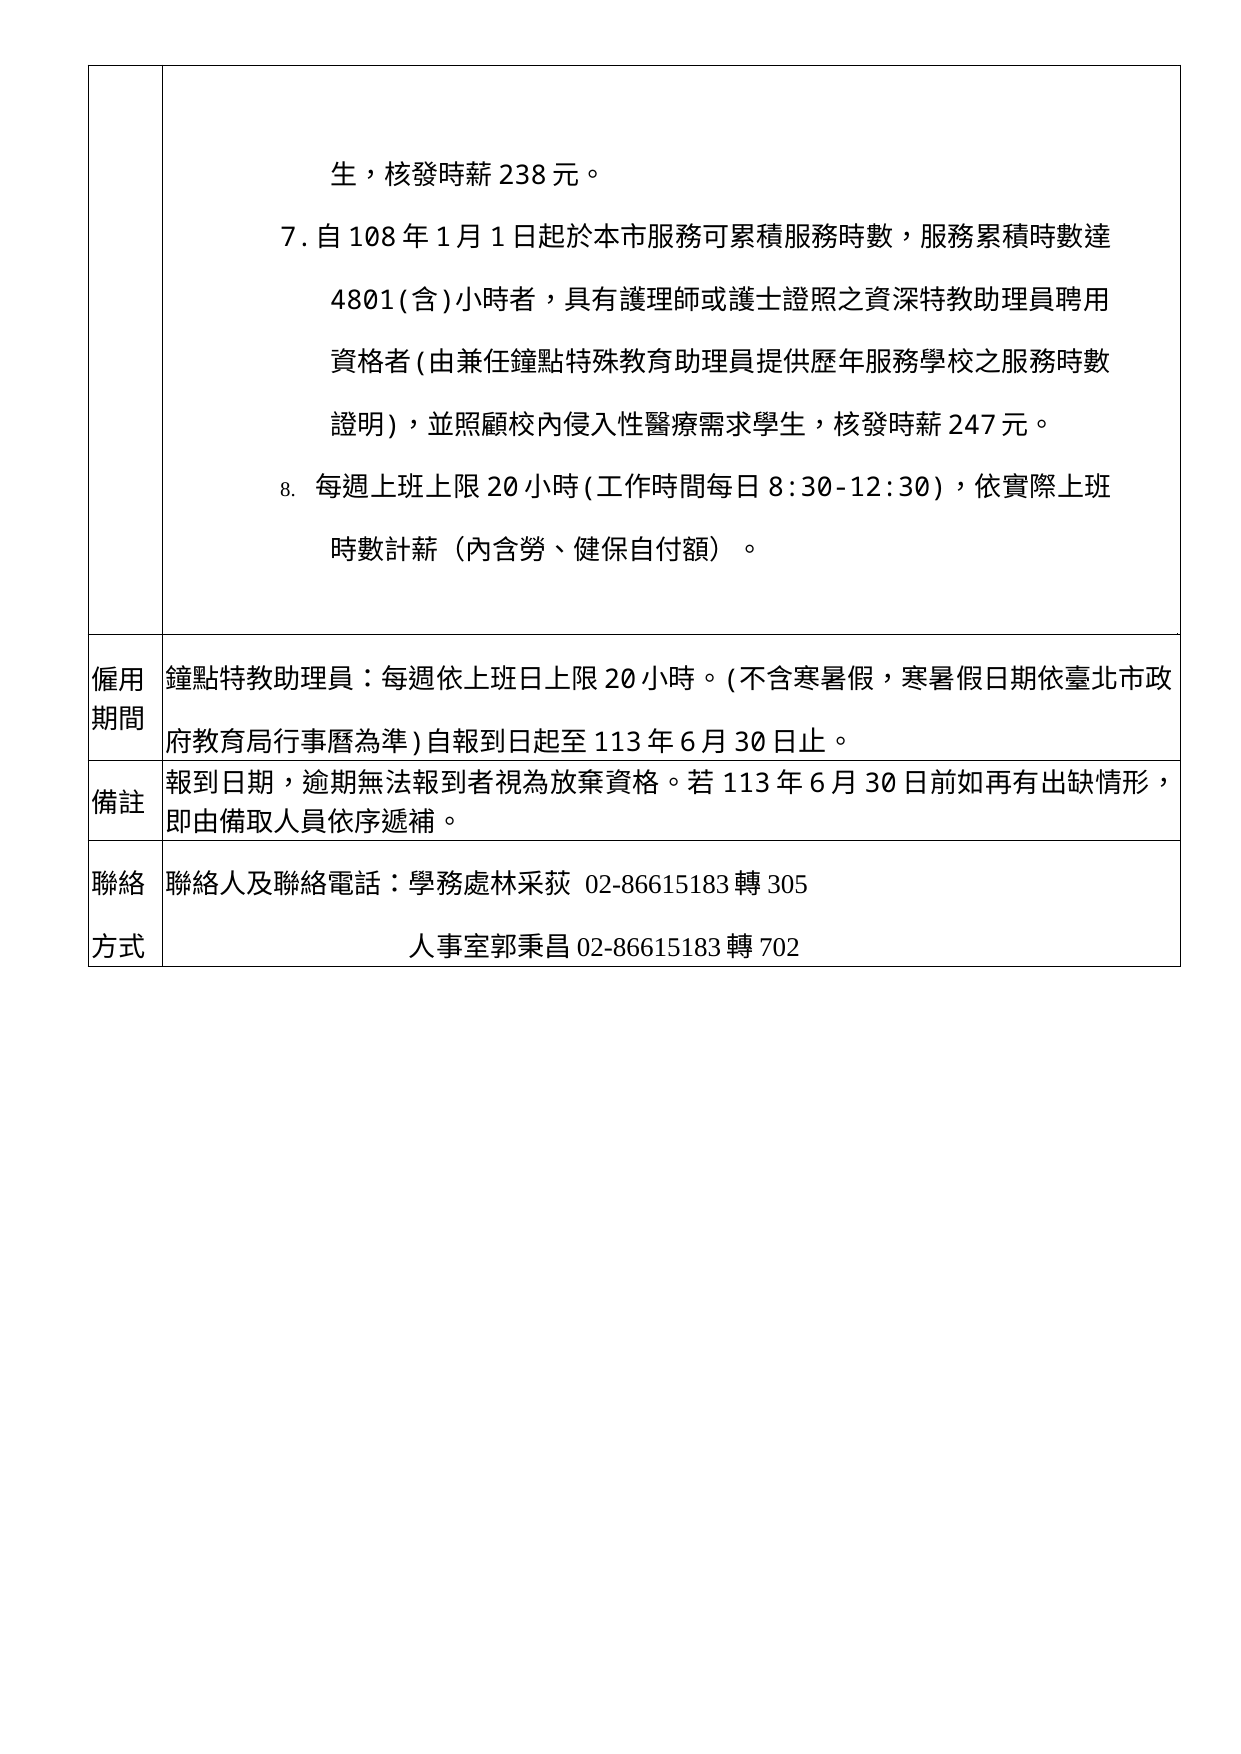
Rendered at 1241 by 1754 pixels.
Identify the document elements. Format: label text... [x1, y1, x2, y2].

table_cell 聯絡 方式 [89, 841, 162, 966]
table_cell [89, 66, 162, 634]
table_cell 聘期自報到日起至113年6月30日止，按時支薪（時薪每小時192元，並依教育局調整公告）。 自108年1月1日起於本市服務可累積服務時數，服務累積時數達3201(含)小時者，符合資深聘用資格者(由兼任鐘點特殊教育助理員提供歷年服務學校之服務時數證明)，依據核定之每週服務時數、實際服務天數核發，以時薪201元計算。 自108年1月1日起於本市服務可累積服務時數，服務累積時數達4801(含)小時者，符合進階資深聘用資格者(由兼任鐘點特殊教育助理員提供歷年服務學校之服務時數證明)，依據核定之每週服務時數、實際服務天數核發，以時薪207元計算。 具有特定專業研習結業證書（通過衛福部公告照顧服務員訓練核心課程鼻胃管灌食相關課程單元），並照顧校內侵入性醫療需求學生，核發時薪210元。 具有照顧服務員證照聘用資格者，並照顧校內侵入性醫療需求學生，核發時薪220元。 具有護理師或護士證照聘用資格者，並照顧校內侵入性醫療需求學生，核發時薪238元。 自108年1月1日起於本市服務可累積服務時數，服務累積時數達4801(含)小時者，具有護理師或護士證照之資深特教助理員聘用資格者(由兼任鐘點特殊教育助理員提供歷年服務學校之服務時數證明)，並照顧校內侵入性醫療需求學生，核發時薪247元。 每週上班上限20小時(工作時間每日8:30-12:30)，依實際上班時數計薪（內含勞、健保自付額）。 [163, 66, 215, 634]
table_cell 備註 [89, 761, 162, 839]
table_cell 僱用 期間 [89, 635, 162, 760]
table_cell 聘期自報到日起至113年6月30日止，按時支薪（時薪每小時192元，並依教育局調整公告）。 自108年1月1日起於本市服務可累積服務時數，服務累積時數達3201(含)小時者，符合資深聘用資格者(由兼任鐘點特殊教育助理員提供歷年服務學校之服務時數證明)，依據核定之每週服務時數、實際服務天數核發，以時薪201元計算。 自108年1月1日起於本市服務可累積服務時數，服務累積時數達4801(含)小時者，符合進階資深聘用資格者(由兼任鐘點特殊教育助理員提供歷年服務學校之服務時數證明)，依據核定之每週服務時數、實際服務天數核發，以時薪207元計算。 具有特定專業研習結業證書（通過衛福部公告照顧服務員訓練核心課程鼻胃管灌食相關課程單元），並照顧校內侵入性醫療需求學生，核發時薪210元。 具有照顧服務員證照聘用資格者，並照顧校內侵入性醫療需求學生，核發時薪220元。 具有護理師或護士證照聘用資格者，並照顧校內侵入性醫療需求學生，核發時薪238元。 自108年1月1日起於本市服務可累積服務時數，服務累積時數達4801(含)小時者，具有護理師或護士證照之資深特教助理員聘用資格者(由兼任鐘點特殊教育助理員提供歷年服務學校之服務時數證明)，並照顧校內侵入性醫療需求學生，核發時薪247元。 每週上班上限20小時(工作時間每日8:30-12:30)，依實際上班時數計薪（內含勞、健保自付額）。 [216, 67, 1177, 633]
table_cell 聯絡人及聯絡電話：學務處林采荻 02-86615183轉305 人事室郭秉昌02-86615183轉702 [163, 841, 1180, 966]
table_cell 報到日期，逾期無法報到者視為放棄資格。若113年6月30日前如再有出缺情形，即由備取人員依序遞補。 [163, 761, 1180, 839]
table_cell 鐘點特教助理員：每週依上班日上限20小時。(不含寒暑假，寒暑假日期依臺北市政府教育局行事曆為準)自報到日起至113年6月30日止。 [163, 635, 1180, 760]
